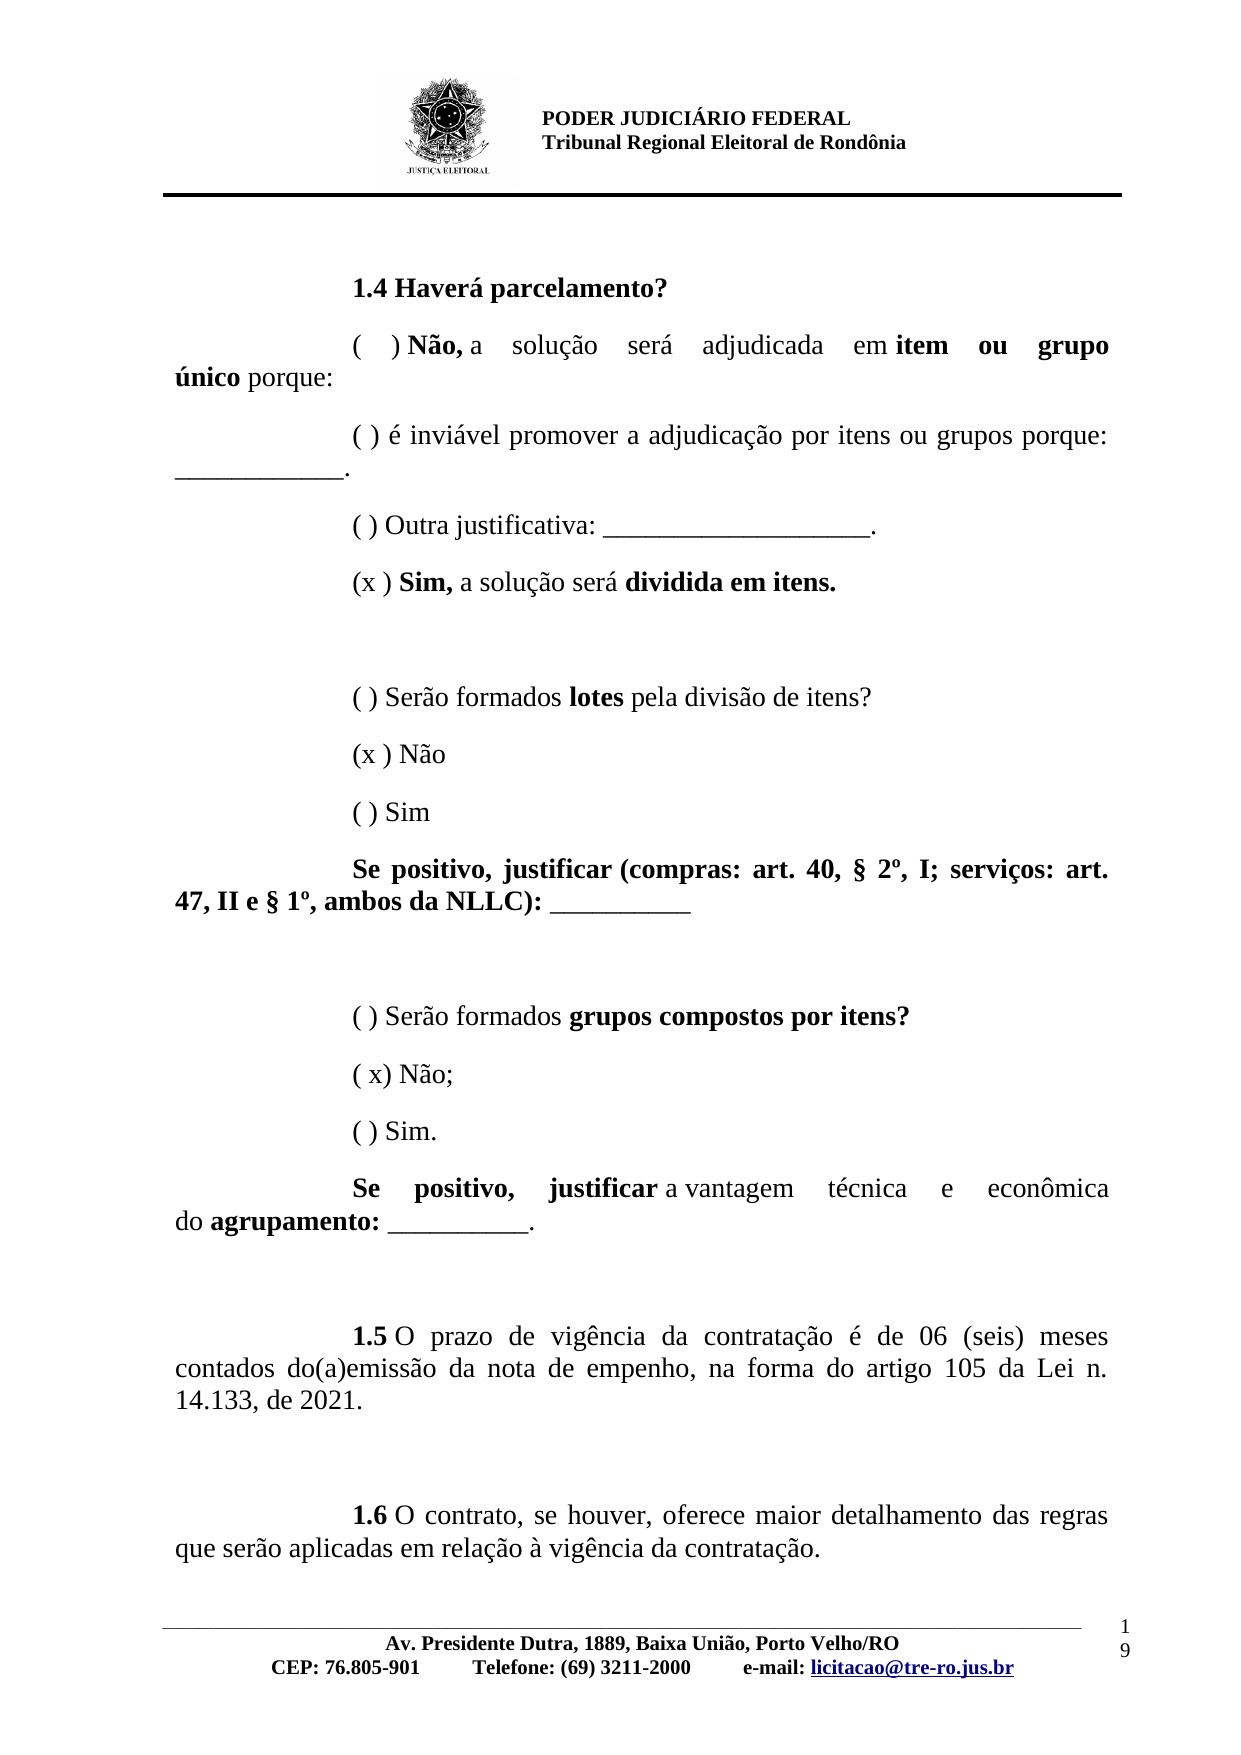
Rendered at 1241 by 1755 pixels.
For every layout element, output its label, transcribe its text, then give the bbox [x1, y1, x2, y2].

text ( ) é inviável promover a adjudicação por itens ou grupos porque: ____________. [175, 418, 1110, 483]
text (x ) Não [175, 737, 1110, 770]
text ( x) Não; [175, 1057, 1110, 1089]
text 1.4 Haverá parcelamento? [175, 271, 1110, 303]
text ( ) Sim. [175, 1114, 1110, 1146]
text ( ) Serão formados grupos compostos por itens? [175, 999, 1110, 1032]
text Se positivo, justificar a vantagem técnica e econômica do agrupamento: __________. [175, 1171, 1110, 1236]
text ( ) Sim [175, 795, 1110, 827]
text 1.5 O prazo de vigência da contratação é de 06 (seis) meses contados do(a)emissão da nota de empenho, na forma do artigo 105 da Lei n. 14.133, de 2021. [175, 1319, 1110, 1416]
text ( ) Serão formados lotes pela divisão de itens? [175, 680, 1110, 712]
text (x ) Sim, a solução será dividida em itens. [175, 565, 1110, 597]
text ( ) Outra justificativa: ___________________. [175, 508, 1110, 540]
text ( ) Não, a solução será adjudicada em item ou grupo único porque: [175, 328, 1110, 393]
text 1.6 O contrato, se houver, oferece maior detalhamento das regras que serão aplicadas em relação à vigência da contratação. [175, 1498, 1110, 1563]
text Se positivo, justificar (compras: art. 40, § 2º, I; serviços: art. 47, II e § 1º, ambos da NLLC): __________ [175, 852, 1110, 917]
